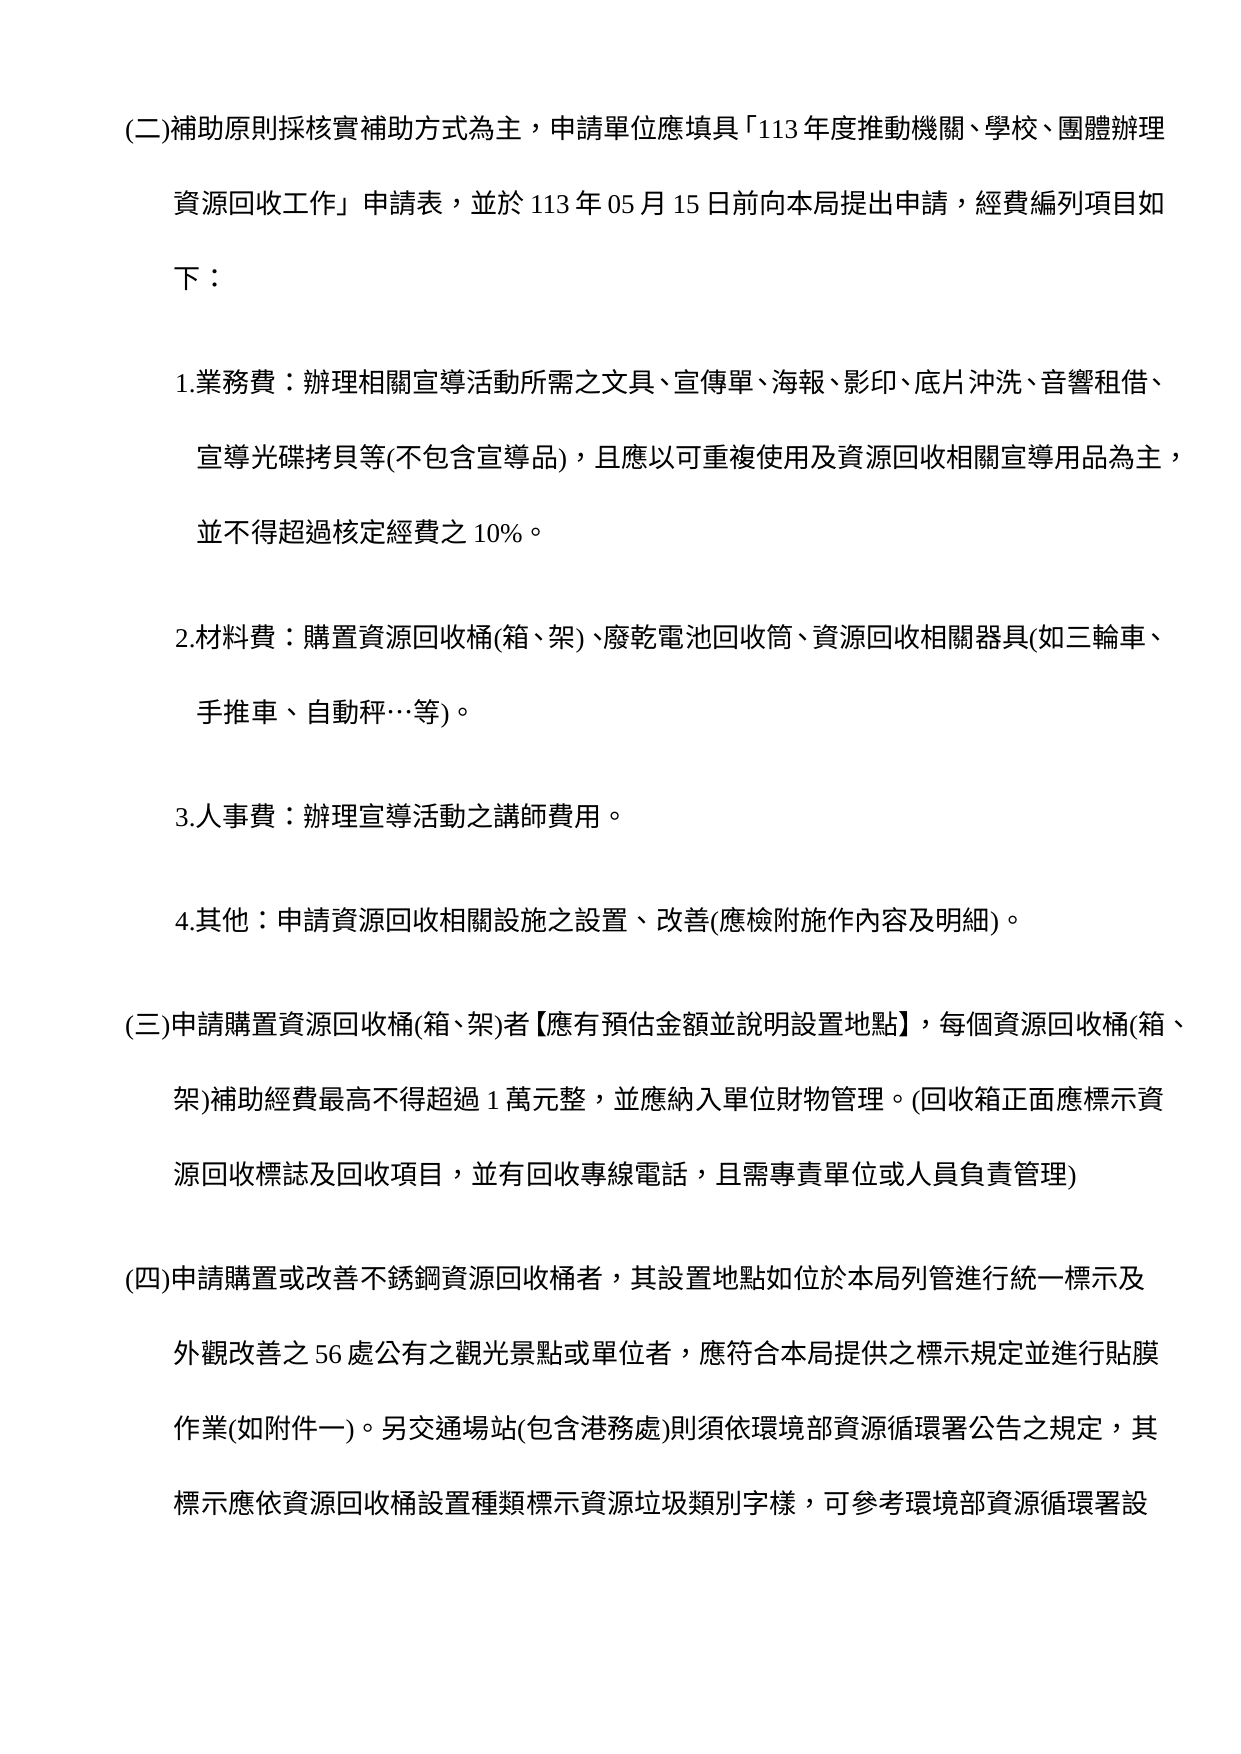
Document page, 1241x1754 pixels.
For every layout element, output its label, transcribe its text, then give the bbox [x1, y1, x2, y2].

text (四)申請購置或改善不銹鋼資源回收桶者，其設置地點如位於本局列管進行統一標示及外觀改善之56處公有之觀光景點或單位者，應符合本局提供之標示規定並進行貼膜作業(如附件一)。另交通場站(包含港務處)則須依環境部資源循環署公告之規定，其標示應依資源回收桶設置種類標示資源垃圾類別字樣，可參考環境部資源循環署設 [125, 1239, 1165, 1539]
text 3.人事費：辦理宣導活動之講師費用。 [175, 777, 1165, 852]
text 2.材料費：購置資源回收桶(箱、架)、廢乾電池回收筒、資源回收相關器具(如三輪車、手推車、自動秤…等)。 [175, 598, 1165, 748]
text 1.業務費：辦理相關宣導活動所需之文具、宣傳單、海報、影印、底片沖洗、音響租借、宣導光碟拷貝等(不包含宣導品)，且應以可重複使用及資源回收相關宣導用品為主，並不得超過核定經費之10%。 [175, 344, 1165, 569]
text 4.其他：申請資源回收相關設施之設置、改善(應檢附施作內容及明細)。 [175, 881, 1165, 956]
text (三)申請購置資源回收桶(箱、架)者【應有預估金額並說明設置地點】，每個資源回收桶(箱、架)補助經費最高不得超過1萬元整，並應納入單位財物管理。(回收箱正面應標示資源回收標誌及回收項目，並有回收專線電話，且需專責單位或人員負責管理) [125, 985, 1165, 1210]
text (二)補助原則採核實補助方式為主，申請單位應填具「113年度推動機關、學校、團體辦理資源回收工作」申請表，並於113年05月15日前向本局提出申請，經費編列項目如下： [125, 89, 1165, 314]
